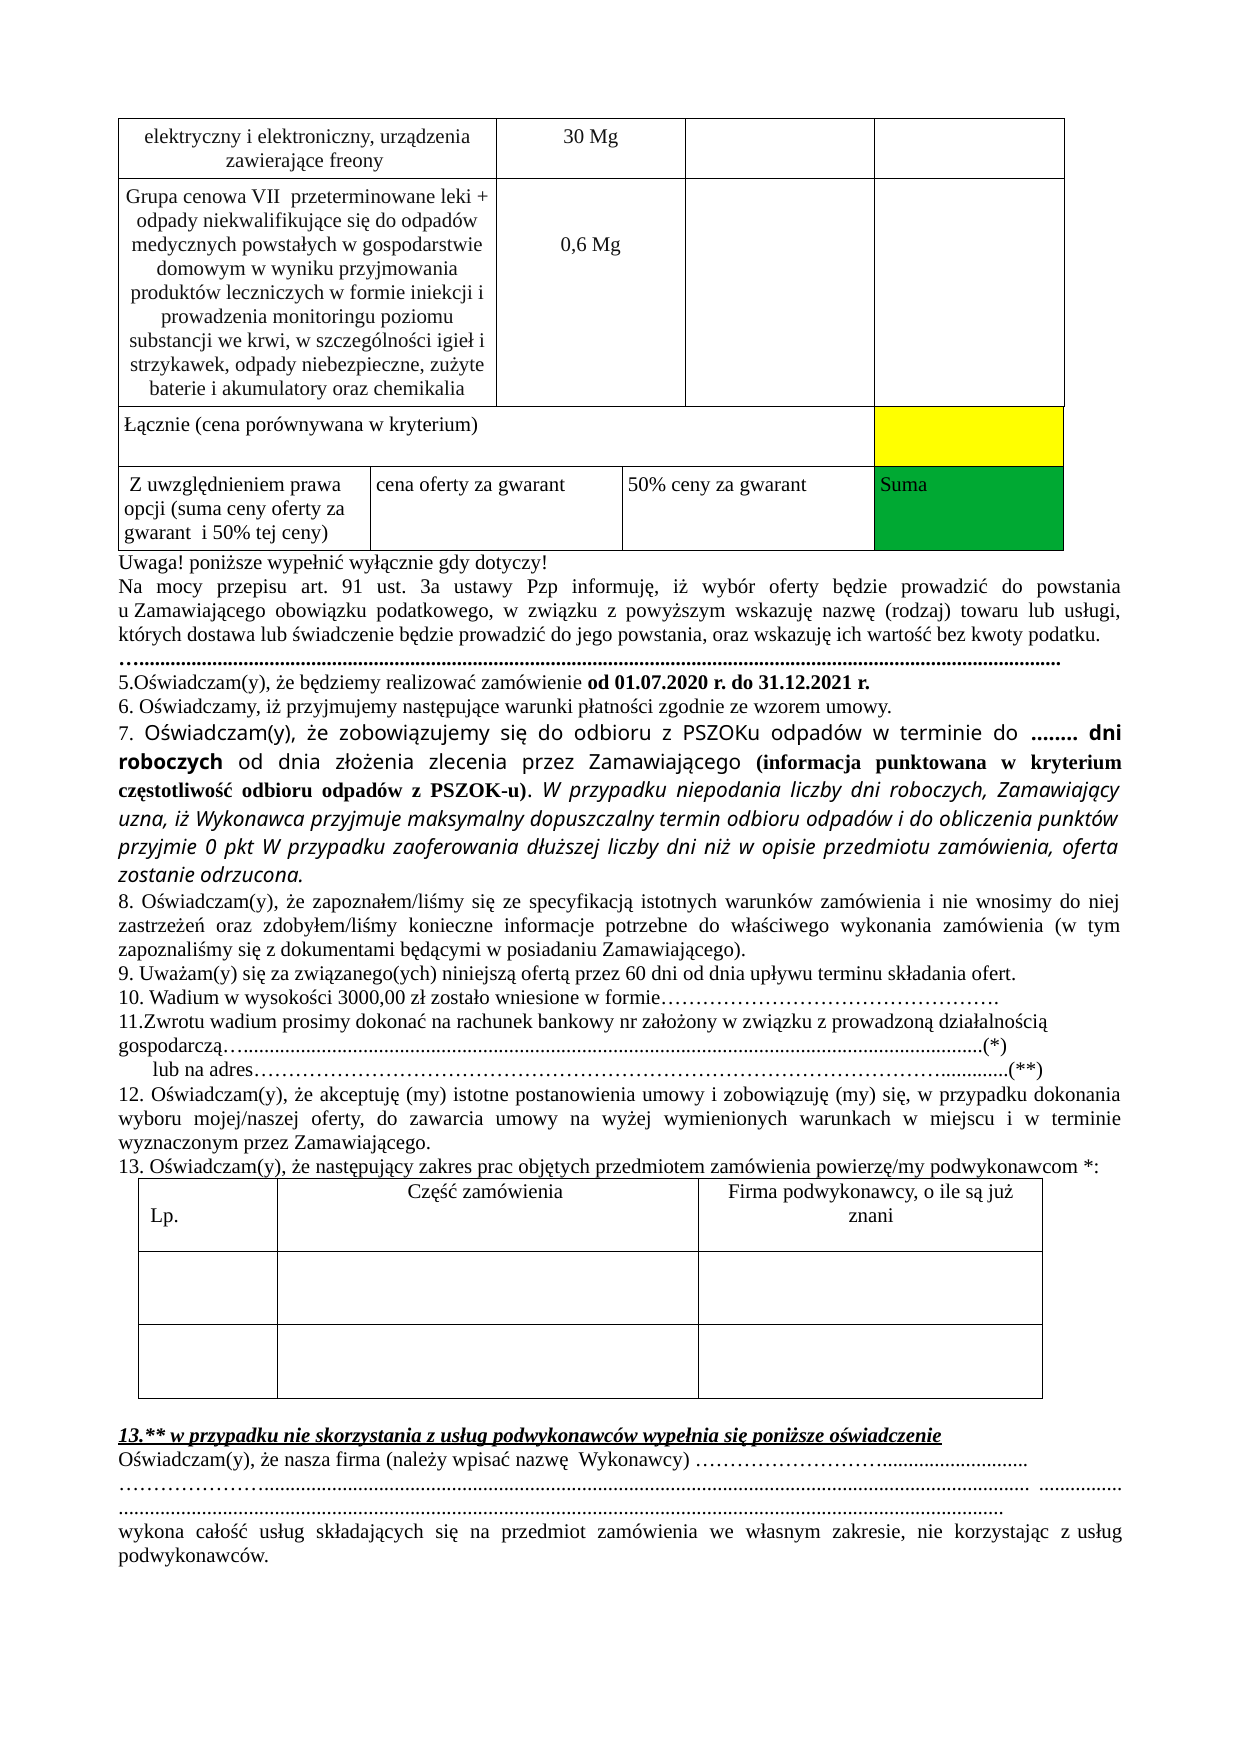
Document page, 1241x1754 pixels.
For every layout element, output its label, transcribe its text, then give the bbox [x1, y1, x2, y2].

list 9. Uważam(y) się za związanego(ych) niniejszą ofertą przez 60 dni od dnia upływu terminu składania ofert. [118, 961, 1122, 985]
text …………………................................................................................................................................................... .......................................................................................................................................................................................... [118, 1471, 1122, 1519]
text wykona całość usług składających się na przedmiot zamówienia we własnym zakresie, nie korzystając z usług podwykonawców. [118, 1519, 1122, 1567]
table_cell [875, 119, 1064, 178]
table_cell [686, 179, 874, 406]
table_cell [686, 119, 874, 178]
table_cell 50% ceny za gwarant [623, 467, 874, 550]
table_cell [139, 1252, 277, 1324]
table_header Łącznie (cena porównywana w kryterium) [119, 407, 874, 466]
table_header [875, 407, 1063, 466]
list 6. Oświadczamy, iż przyjmujemy następujące warunki płatności zgodnie ze wzorem umowy. [118, 694, 1122, 718]
table_header Firma podwykonawcy, o ile są już znani [699, 1179, 1042, 1251]
table_cell [875, 179, 1064, 406]
table_header Lp. [139, 1179, 277, 1251]
list 8. Oświadczam(y), że zapoznałem/liśmy się ze specyfikacją istotnych warunków zamówienia i nie wnosimy do niej zastrzeżeń oraz zdobyłem/liśmy konieczne informacje potrzebne do właściwego wykonania zamówienia (w tym zapoznaliśmy się z dokumentami będącymi w posiadaniu Zamawiającego). [118, 889, 1122, 961]
list 7. Oświadczam(y), że zobowiązujemy się do odbioru z PSZOKu odpadów w terminie do …..... dni roboczych od dnia złożenia zlecenia przez Zamawiającego (informacja punktowana w kryterium częstotliwość odbioru odpadów z PSZOK-u). W przypadku niepodania liczby dni roboczych, Zamawiający uzna, iż Wykonawca przyjmuje maksymalny dopuszczalny termin odbioru odpadów i do obliczenia punktów przyjmie 0 pkt W przypadku zaoferowania dłuższej liczby dni niż w opisie przedmiotu zamówienia, oferta zostanie odrzucona. [118, 718, 1122, 889]
table_cell Suma [875, 467, 1063, 550]
text 13.** w przypadku nie skorzystania z usług podwykonawców wypełnia się poniższe oświadczenie [118, 1422, 1122, 1447]
list 12. Oświadczam(y), że akceptuję (my) istotne postanowienia umowy i zobowiązuję (my) się, w przypadku dokonania wyboru mojej/naszej oferty, do zawarcia umowy na wyżej wymienionych warunkach w miejscu i w terminie wyznaczonym przez Zamawiającego. [118, 1081, 1122, 1154]
table_cell [699, 1252, 1042, 1324]
table_cell 0,6 Mg [497, 179, 685, 406]
text 5.Oświadczam(y), że będziemy realizować zamówienie od 01.07.2020 r. do 31.12.2021 r. [118, 670, 1122, 694]
text lub na adres……………………………………………………………………………………….............(**) [118, 1057, 1122, 1081]
table_cell 30 Mg [497, 119, 685, 178]
text Oświadczam(y), że nasza firma (należy wpisać nazwę Wykonawcy) ………………………............................ [118, 1447, 1122, 1471]
table_cell [278, 1325, 698, 1397]
table_header Część zamówienia [278, 1179, 698, 1251]
list 10. Wadium w wysokości 3000,00 zł zostało wniesione w formie…………………………………………. [118, 985, 1122, 1009]
table_cell [699, 1325, 1042, 1397]
table_cell [139, 1325, 277, 1397]
table_cell [278, 1252, 698, 1324]
list 11.Zwrotu wadium prosimy dokonać na rachunek bankowy nr założony w związku z prowadzoną działalnością gospodarczą…..............................................................................................................................................(*) [118, 1009, 1122, 1057]
table_cell Z uwzględnieniem prawa opcji (suma ceny oferty za gwarant i 50% tej ceny) [119, 467, 370, 550]
text Na mocy przepisu art. 91 ust. 3a ustawy Pzp informuję, iż wybór oferty będzie prowadzić do powstania u Zamawiającego obowiązku podatkowego, w związku z powyższym wskazuję nazwę (rodzaj) towaru lub usługi, których dostawa lub świadczenie będzie prowadzić do jego powstania, oraz wskazuję ich wartość bez kwoty podatku. [118, 574, 1122, 646]
table_cell cena oferty za gwarant [371, 467, 622, 550]
table_cell Grupa cenowa VII przeterminowane leki + odpady niekwalifikujące się do odpadów medycznych powstałych w gospodarstwie domowym w wyniku przyjmowania produktów leczniczych w formie iniekcji i prowadzenia monitoringu poziomu substancji we krwi, w szczególności igieł i strzykawek, odpady niebezpieczne, zużyte baterie i akumulatory oraz chemikalia [119, 179, 496, 406]
text Uwaga! poniższe wypełnić wyłącznie gdy dotyczy! [118, 550, 1122, 574]
text …................................................................................................................................................................................. [118, 646, 1122, 670]
table_cell elektryczny i elektroniczny, urządzenia zawierające freony [119, 119, 496, 178]
list 13. Oświadczam(y), że następujący zakres prac objętych przedmiotem zamówienia powierzę/my podwykonawcom *: [118, 1154, 1122, 1178]
